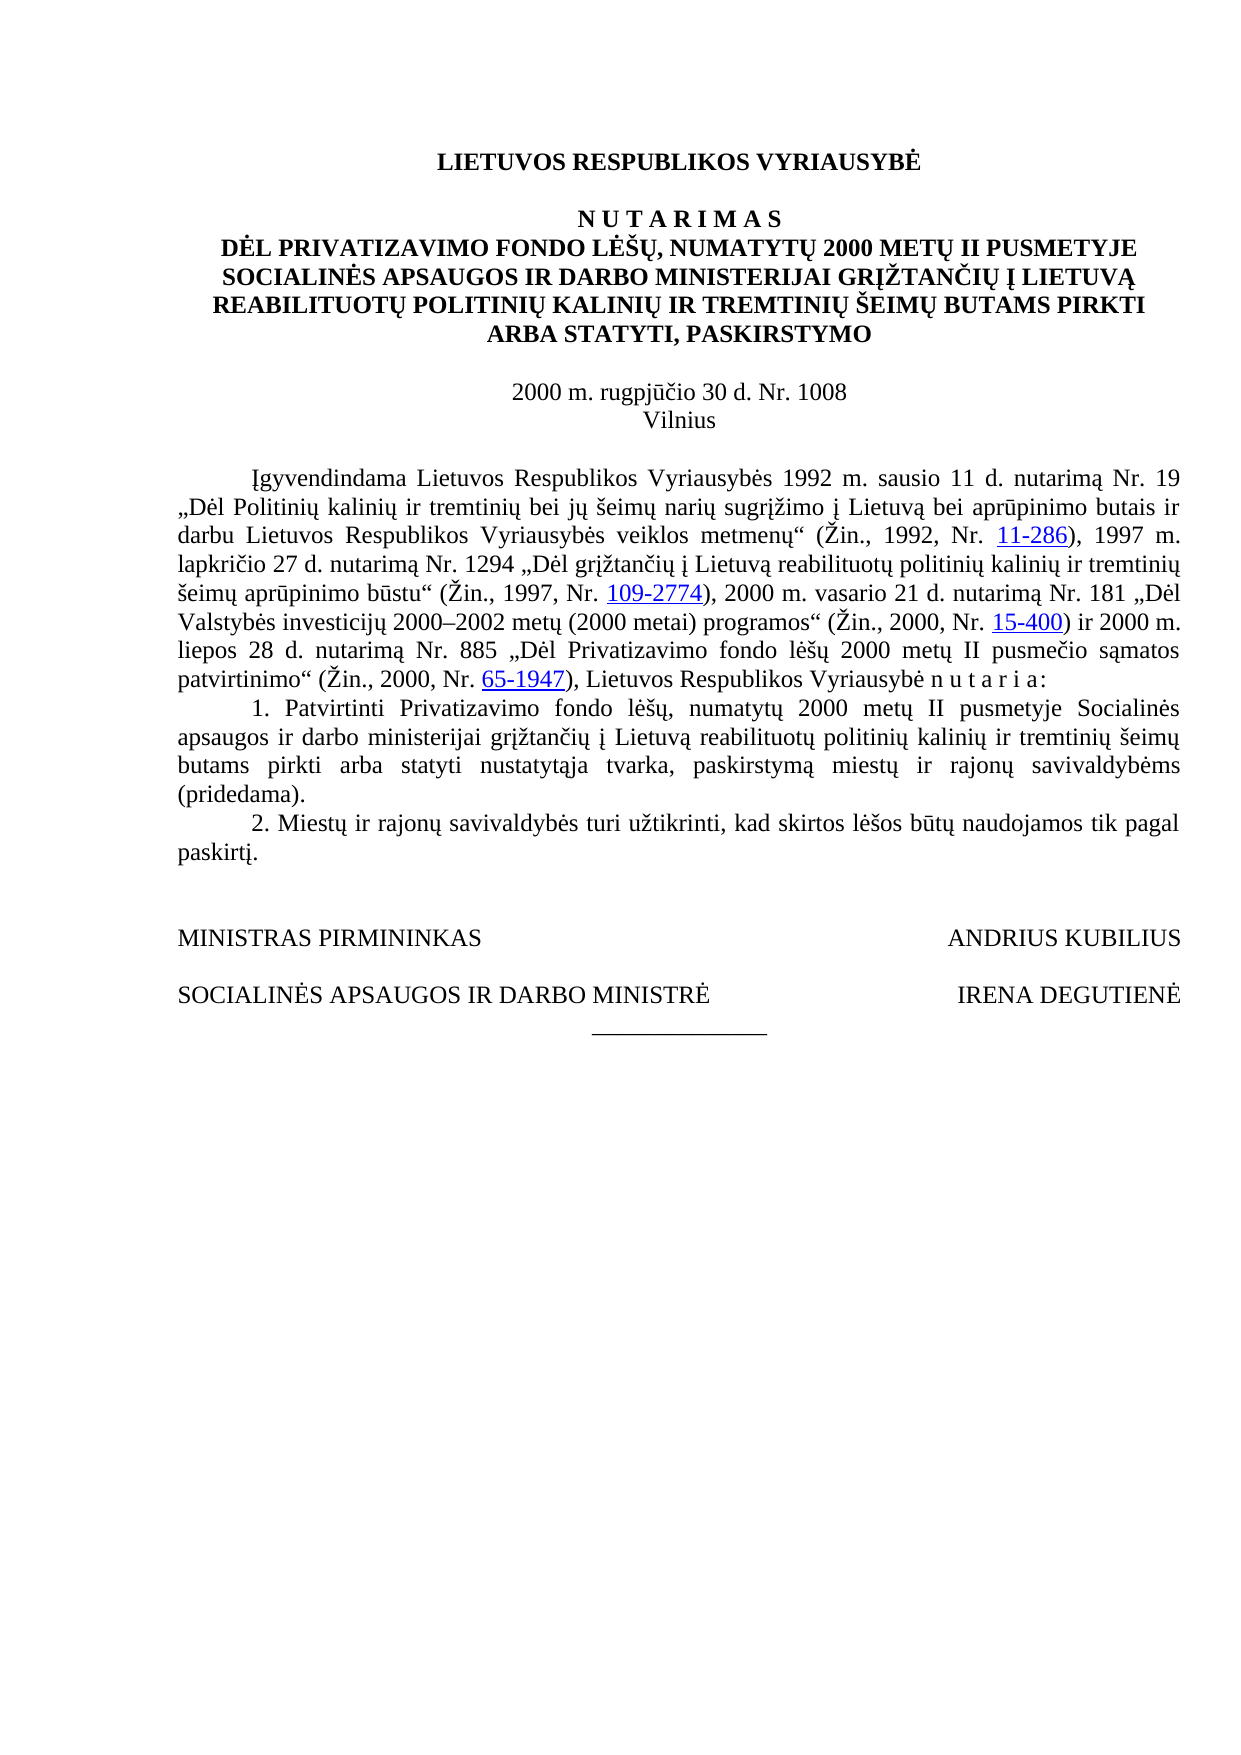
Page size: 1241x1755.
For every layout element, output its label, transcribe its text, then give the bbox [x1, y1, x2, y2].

text Vilnius [177, 406, 1181, 434]
text 2000 m. rugpjūčio 30 d. Nr. 1008 [177, 377, 1181, 406]
text 1. Patvirtinti Privatizavimo fondo lėšų, numatytų 2000 metų II pusmetyje Socialinės apsaugos ir darbo ministerijai grįžtančių į Lietuvą reabilituotų politinių kalinių ir tremtinių šeimų butams pirkti arba statyti nustatytąja tvarka, paskirstymą miestų ir rajonų savivaldybėms (pridedama). [177, 693, 1181, 808]
text DĖL PRIVATIZAVIMO FONDO LĖŠŲ, NUMATYTŲ 2000 METŲ II PUSMETYJE SOCIALINĖS APSAUGOS IR DARBO MINISTERIJAI GRĮŽTANČIŲ Į LIETUVĄ REABILITUOTŲ POLITINIŲ KALINIŲ IR TREMTINIŲ ŠEIMŲ BUTAMS PIRKTI ARBA STATYTI, PASKIRSTYMO [177, 233, 1181, 348]
text MINISTRAS PIRMININKAS ANDRIUS KUBILIUS [177, 923, 1181, 952]
text 2. Miestų ir rajonų savivaldybės turi užtikrinti, kad skirtos lėšos būtų naudojamos tik pagal paskirtį. [177, 808, 1181, 866]
text Įgyvendindama Lietuvos Respublikos Vyriausybės 1992 m. sausio 11 d. nutarimą Nr. 19 „Dėl Politinių kalinių ir tremtinių bei jų šeimų narių sugrįžimo į Lietuvą bei aprūpinimo butais ir darbu Lietuvos Respublikos Vyriausybės veiklos metmenų“ (Žin., 1992, Nr. 11-286), 1997 m. lapkričio 27 d. nutarimą Nr. 1294 „Dėl grįžtančių į Lietuvą reabilituotų politinių kalinių ir tremtinių šeimų aprūpinimo būstu“ (Žin., 1997, Nr. 109-2774), 2000 m. vasario 21 d. nutarimą Nr. 181 „Dėl Valstybės investicijų 2000–2002 metų (2000 metai) programos“ (Žin., 2000, Nr. 15-400) ir 2000 m. liepos 28 d. nutarimą Nr. 885 „Dėl Privatizavimo fondo lėšų 2000 metų II pusmečio sąmatos patvirtinimo“ (Žin., 2000, Nr. 65-1947), Lietuvos Respublikos Vyriausybė nutaria: [177, 463, 1181, 693]
text ______________ [177, 1009, 1181, 1038]
text LIETUVOS RESPUBLIKOS VYRIAUSYBĖ [177, 147, 1181, 176]
text SOCIALINĖS APSAUGOS IR DARBO MINISTRĖ IRENA DEGUTIENĖ [177, 981, 1181, 1009]
text N U T A R I M A S [177, 204, 1181, 233]
